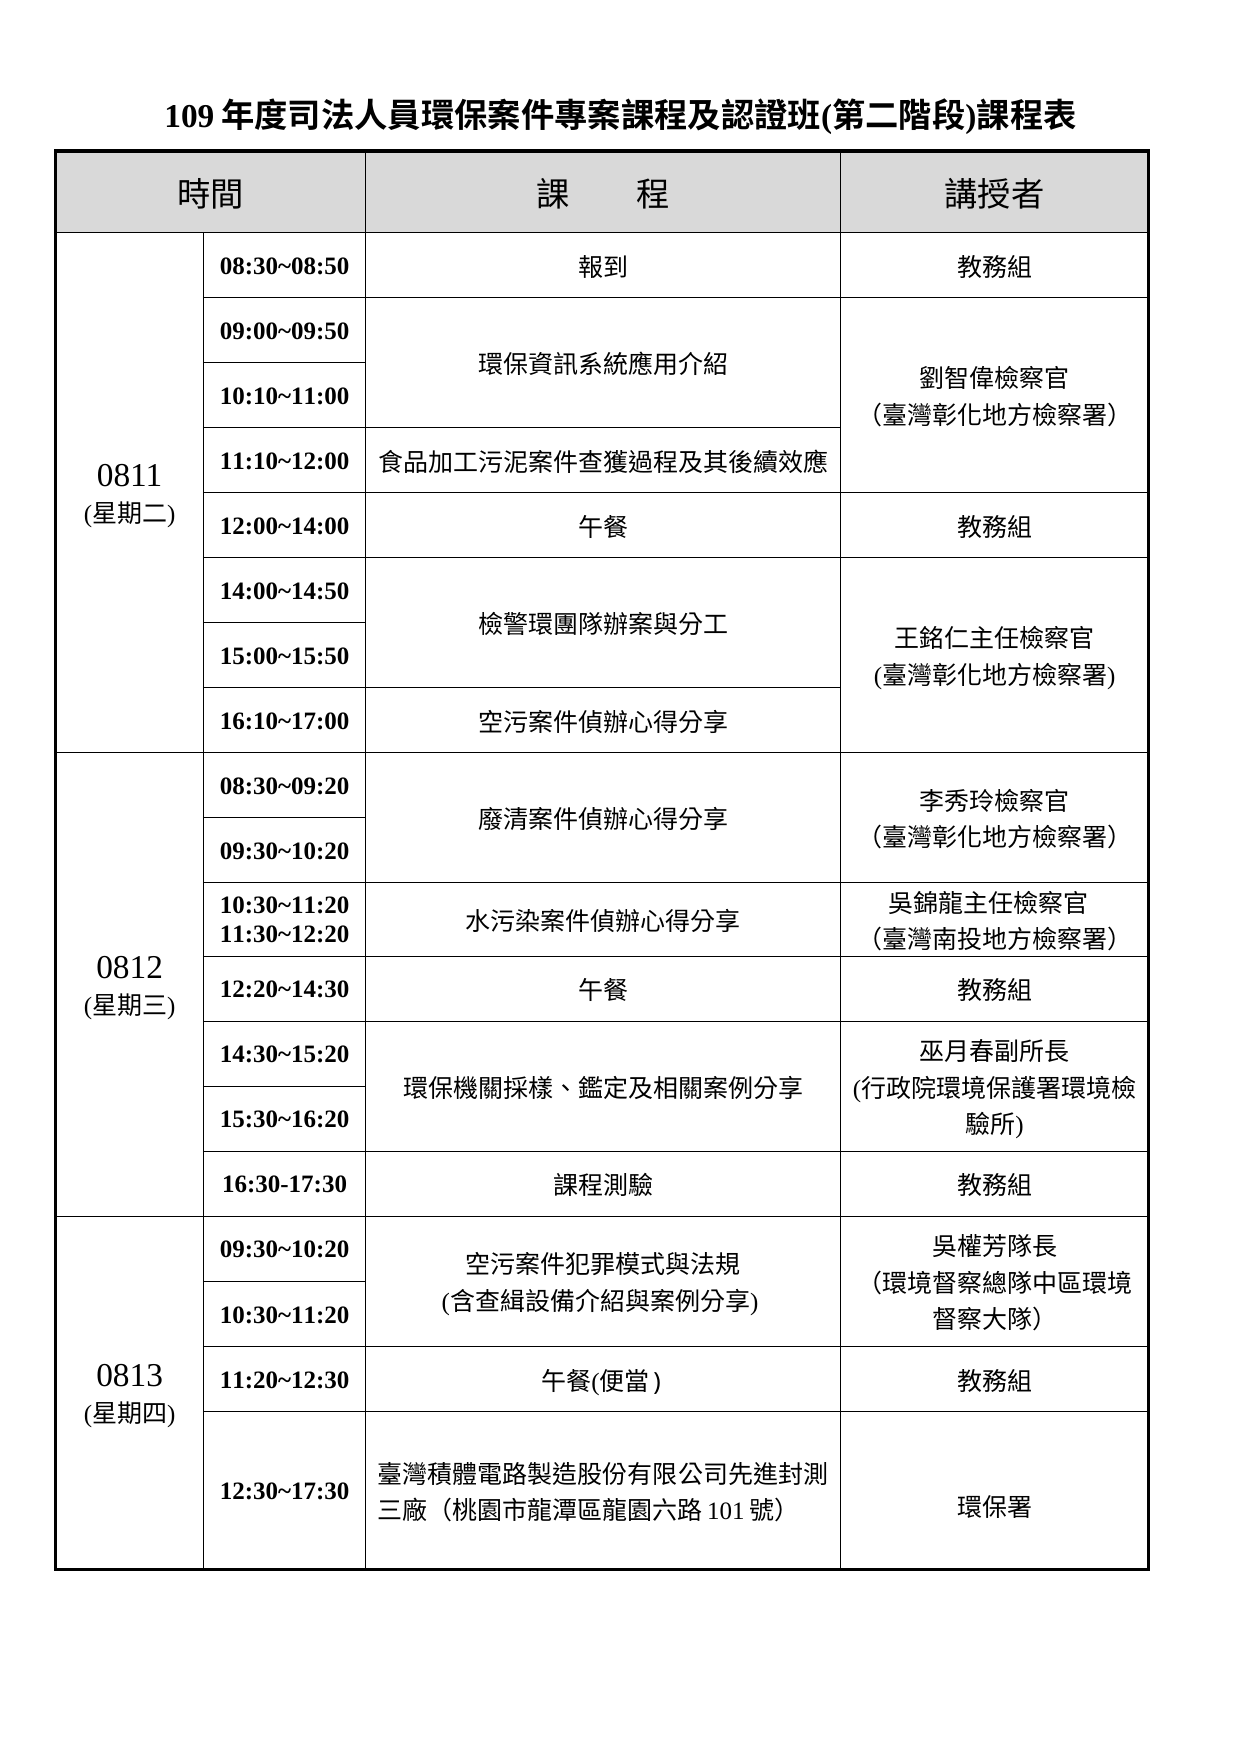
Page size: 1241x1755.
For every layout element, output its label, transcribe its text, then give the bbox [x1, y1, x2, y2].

table_cell 09:30~10:20 [204, 1217, 365, 1281]
table_cell 16:10~17:00 [204, 688, 365, 752]
table_cell 課程測驗 [366, 1152, 840, 1216]
table_cell 巫月春副所長 (行政院環境保護署環境檢驗所) [841, 1022, 1147, 1151]
table_cell 09:00~09:50 [204, 298, 365, 362]
table_cell 教務組 [841, 1152, 1147, 1216]
table_cell 環保機關採樣、鑑定及相關案例分享 [366, 1022, 840, 1151]
table_cell 14:00~14:50 [204, 558, 365, 622]
table_cell 0811 (星期二) [57, 233, 203, 752]
table_cell 08:30~09:20 [204, 753, 365, 817]
table_cell 0813 (星期四) [57, 1217, 203, 1568]
table_cell 11:20~12:30 [204, 1347, 365, 1411]
table_cell 環保資訊系統應用介紹 [366, 298, 840, 427]
table_cell 王銘仁主任檢察官 (臺灣彰化地方檢察署) [841, 558, 1147, 752]
table_cell 環保署 [841, 1412, 1147, 1568]
table_cell 吳錦龍主任檢察官 （臺灣南投地方檢察署） [841, 883, 1147, 956]
table_cell 15:30~16:20 [204, 1087, 365, 1151]
table_cell 09:30~10:20 [204, 818, 365, 882]
table_cell 食品加工污泥案件查獲過程及其後續效應 [366, 428, 840, 492]
table_cell 教務組 [841, 957, 1147, 1021]
table_cell 劉智偉檢察官 （臺灣彰化地方檢察署） [841, 298, 1147, 492]
table_cell 吳權芳隊長 （環境督察總隊中區環境督察大隊） [841, 1217, 1147, 1346]
table_header 課 程 [366, 153, 840, 232]
table_cell 檢警環團隊辦案與分工 [366, 558, 840, 687]
table_cell 午餐 [366, 957, 840, 1021]
table_cell 10:30~11:20 [204, 1282, 365, 1346]
table_cell 午餐(便當) [366, 1347, 840, 1411]
table_cell 08:30~08:50 [204, 233, 365, 297]
text 109年度司法人員環保案件專案課程及認證班(第二階段)課程表 [148, 89, 1093, 137]
table_cell 李秀玲檢察官 （臺灣彰化地方檢察署） [841, 753, 1147, 882]
table_cell 10:30~11:20 11:30~12:20 [204, 883, 365, 956]
table_header 講授者 [841, 153, 1147, 232]
table_cell 教務組 [841, 493, 1147, 557]
table_cell 空污案件偵辦心得分享 [366, 688, 840, 752]
table_cell 12:00~14:00 [204, 493, 365, 557]
table_header 時間 [57, 153, 365, 232]
table_cell 廢清案件偵辦心得分享 [366, 753, 840, 882]
table_cell 午餐 [366, 493, 840, 557]
table_cell 空污案件犯罪模式與法規 (含查緝設備介紹與案例分享) [366, 1217, 840, 1346]
table_cell 臺灣積體電路製造股份有限公司先進封測三廠（桃園市龍潭區龍園六路101號） [366, 1412, 840, 1568]
table_cell 12:30~17:30 [204, 1412, 365, 1568]
table_cell 16:30-17:30 [204, 1152, 365, 1216]
table_cell 水污染案件偵辦心得分享 [366, 883, 840, 956]
table_cell 15:00~15:50 [204, 623, 365, 687]
table_cell 報到 [366, 233, 840, 297]
table_cell 10:10~11:00 [204, 363, 365, 427]
table_cell 12:20~14:30 [204, 957, 365, 1021]
table_cell 教務組 [841, 1347, 1147, 1411]
table_cell 0812 (星期三) [57, 753, 203, 1216]
table_cell 教務組 [841, 233, 1147, 297]
table_cell 11:10~12:00 [204, 428, 365, 492]
table_cell 14:30~15:20 [204, 1022, 365, 1086]
